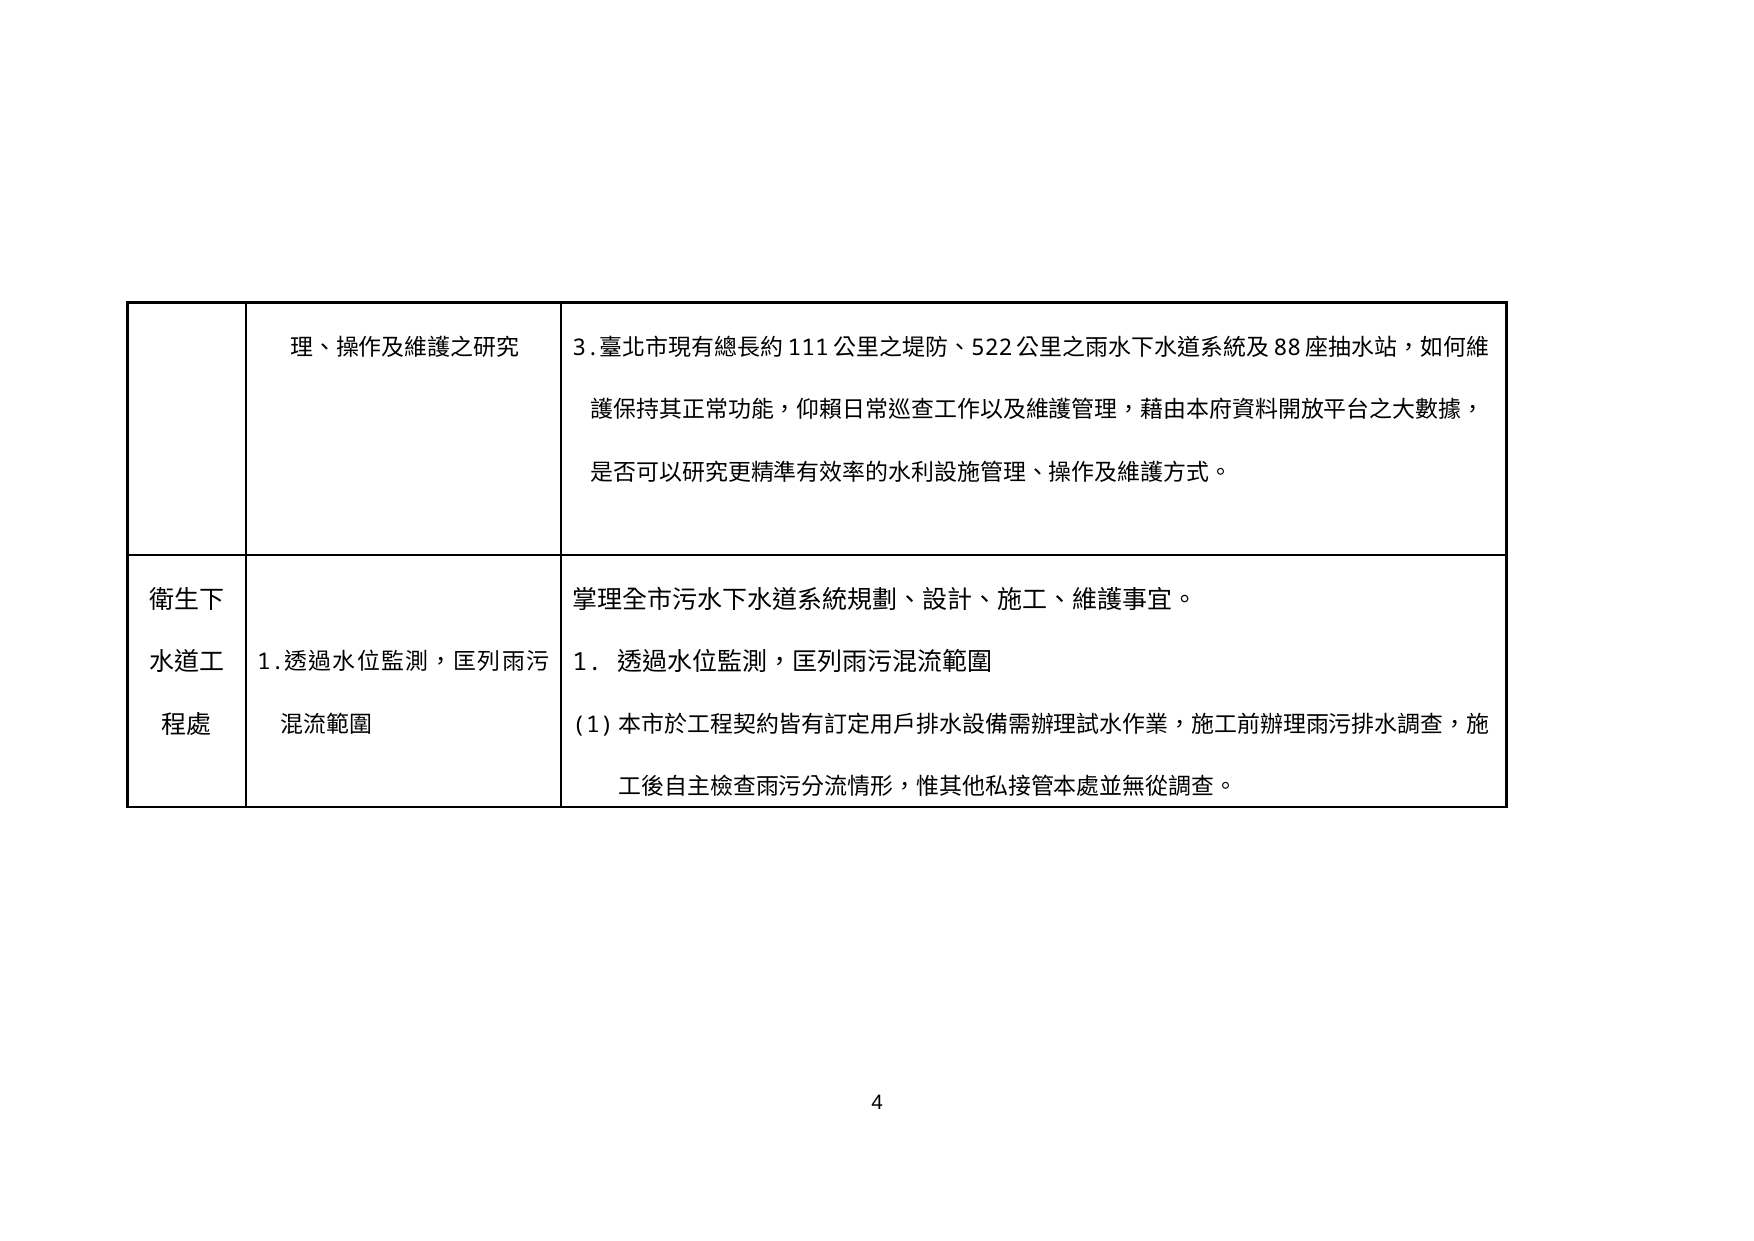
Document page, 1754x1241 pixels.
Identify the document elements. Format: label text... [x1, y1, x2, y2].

table_cell 透過水位監測，匡列雨污混流範圍 八里污水處理廠初沉池維修時臭味溢散問題改善 污水處理廠進流污水棉絮去除 [247, 556, 560, 806]
table_cell [129, 304, 245, 553]
table_cell 3.臺北市現有總長約111公里之堤防、522公里之雨水下水道系統及88座抽水站，如何維護保持其正常功能，仰賴日常巡查工作以及維護管理，藉由本府資料開放平台之大數據，是否可以研究更精準有效率的水利設施管理、操作及維護方式。 [562, 304, 1505, 553]
table_cell 衛生下水道工程處 [129, 556, 245, 806]
table_cell 防洪排水設施創新巡檢管理技術 都市暴雨創新預警應變技術 大數據分析於水利設施管理、操作及維護之研究 [247, 304, 560, 553]
table_cell 掌理全市污水下水道系統規劃、設計、施工、維護事宜。 1. 透過水位監測，匡列雨污混流範圍 本市於工程契約皆有訂定用戶排水設備需辦理試水作業，施工前辦理雨污排水調查，施工後自主檢查雨污分流情形，惟其他私接管本處並無從調查。 研議於人孔加裝水位計，比較晴雨天時水位，如水位差異大，上游用戶即有可能有雨污混流情形。 八里污水處理廠初沉池為一露天式之處理廠，平時於池槽上方加設FRP蓋板覆蓋，以隔絕池槽內之臭味外洩，惟進行池槽內設備故障維修或清理時，須開啟蓋板以利人員進入，雖已儘量減少蓋板開啟面積，仍無法避免臭味外洩，不時有民眾反映臭味問題，故須研議避免臭味溢散之解決方案。 3. 污水處理廠進流污水棉絮去除。 左列棉絮所指範圍包含棉絮、紙漿纖維、不織布、生物毛髮等。 內湖污水處理廠進流污水中之棉絮因不易經由污水廠前處理流程中粗欄污柵及細欄污柵去除，常造成後續處理單元的困擾。 經初步規劃擬將粗欄污柵自齒軌式改採迴轉式並將格柵間距縮小(自50mm至38mm)，細欄污柵維持既有迴轉格柵型式，格柵間距不變(6mm)，另於細欄污柵後加裝人工清理式篩網，期望經由前述設備的更新以改善棉絮問題。 細欄污柵後加裝人工清理式篩網，因須定期清理，增加處理廠操作人力需求。 研議污水廠進流污水棉絮之去除更簡便有效的方法，另須進一步論述「衛生紙投入馬桶」政策與污水中含有棉絮一節之相關性，及建議調整方向或精進作為。 [562, 556, 1505, 806]
